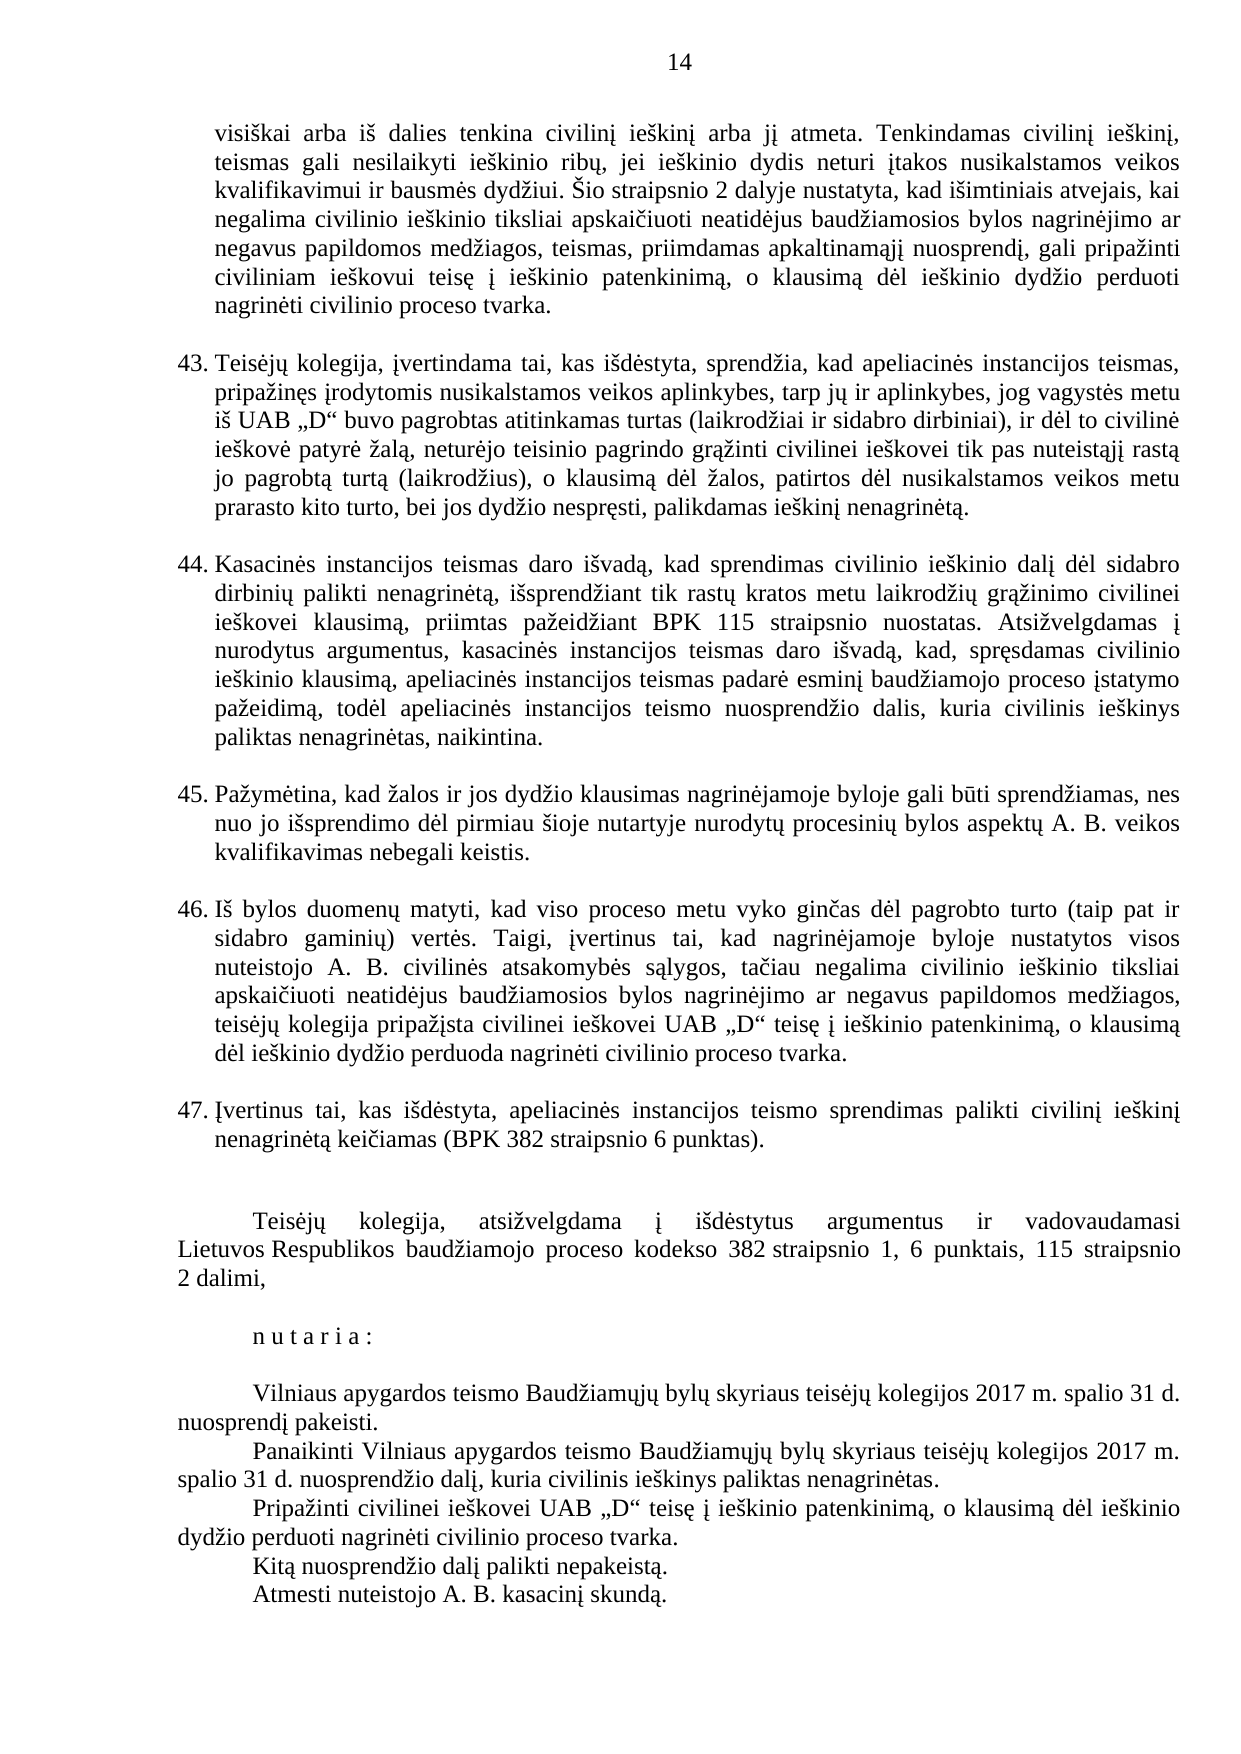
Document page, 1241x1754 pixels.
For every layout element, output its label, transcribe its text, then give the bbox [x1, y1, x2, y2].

text Vilniaus apygardos teismo Baudžiamųjų bylų skyriaus teisėjų kolegijos 2017 m. spalio 31 d. nuosprendį pakeisti. [177, 1378, 1181, 1436]
text Panaikinti Vilniaus apygardos teismo Baudžiamųjų bylų skyriaus teisėjų kolegijos 2017 m. spalio 31 d. nuosprendžio dalį, kuria civilinis ieškinys paliktas nenagrinėtas. [177, 1436, 1181, 1493]
text Kitą nuosprendžio dalį palikti nepakeistą. [177, 1551, 1181, 1579]
text 44. Kasacinės instancijos teismas daro išvadą, kad sprendimas civilinio ieškinio dalį dėl sidabro dirbinių palikti nenagrinėtą, išsprendžiant tik rastų kratos metu laikrodžių grąžinimo civilinei ieškovei klausimą, priimtas pažeidžiant BPK 115 straipsnio nuostatas. Atsižvelgdamas į nurodytus argumentus, kasacinės instancijos teismas daro išvadą, kad, spręsdamas civilinio ieškinio klausimą, apeliacinės instancijos teismas padarė esminį baudžiamojo proceso įstatymo pažeidimą, todėl apeliacinės instancijos teismo nuosprendžio dalis, kuria civilinis ieškinys paliktas nenagrinėtas, naikintina. [177, 549, 1181, 751]
text 47. Įvertinus tai, kas išdėstyta, apeliacinės instancijos teismo sprendimas palikti civilinį ieškinį nenagrinėtą keičiamas (BPK 382 straipsnio 6 punktas). [177, 1096, 1181, 1153]
text visiškai arba iš dalies tenkina civilinį ieškinį arba jį atmeta. Tenkindamas civilinį ieškinį, teismas gali nesilaikyti ieškinio ribų, jei ieškinio dydis neturi įtakos nusikalstamos veikos kvalifikavimui ir bausmės dydžiui. Šio straipsnio 2 dalyje nustatyta, kad išimtiniais atvejais, kai negalima civilinio ieškinio tiksliai apskaičiuoti neatidėjus baudžiamosios bylos nagrinėjimo ar negavus papildomos medžiagos, teismas, priimdamas apkaltinamąjį nuosprendį, gali pripažinti civiliniam ieškovui teisę į ieškinio patenkinimą, o klausimą dėl ieškinio dydžio perduoti nagrinėti civilinio proceso tvarka. [177, 118, 1181, 319]
text Atmesti nuteistojo A. B. kasacinį skundą. [177, 1579, 1181, 1608]
text 43. Teisėjų kolegija, įvertindama tai, kas išdėstyta, sprendžia, kad apeliacinės instancijos teismas, pripažinęs įrodytomis nusikalstamos veikos aplinkybes, tarp jų ir aplinkybes, jog vagystės metu iš UAB „D“ buvo pagrobtas atitinkamas turtas (laikrodžiai ir sidabro dirbiniai), ir dėl to civilinė ieškovė patyrė žalą, neturėjo teisinio pagrindo grąžinti civilinei ieškovei tik pas nuteistąjį rastą jo pagrobtą turtą (laikrodžius), o klausimą dėl žalos, patirtos dėl nusikalstamos veikos metu prarasto kito turto, bei jos dydžio nespręsti, palikdamas ieškinį nenagrinėtą. [177, 348, 1181, 521]
text Pripažinti civilinei ieškovei UAB „D“ teisę į ieškinio patenkinimą, o klausimą dėl ieškinio dydžio perduoti nagrinėti civilinio proceso tvarka. [177, 1493, 1181, 1551]
text 46. Iš bylos duomenų matyti, kad viso proceso metu vyko ginčas dėl pagrobto turto (taip pat ir sidabro gaminių) vertės. Taigi, įvertinus tai, kad nagrinėjamoje byloje nustatytos visos nuteistojo A. B. civilinės atsakomybės sąlygos, tačiau negalima civilinio ieškinio tiksliai apskaičiuoti neatidėjus baudžiamosios bylos nagrinėjimo ar negavus papildomos medžiagos, teisėjų kolegija pripažįsta civilinei ieškovei UAB „D“ teisę į ieškinio patenkinimą, o klausimą dėl ieškinio dydžio perduoda nagrinėti civilinio proceso tvarka. [177, 894, 1181, 1067]
text Teisėjų kolegija, atsižvelgdama į išdėstytus argumentus ir vadovaudamasi Lietuvos Respublikos baudžiamojo proceso kodekso 382 straipsnio 1, 6 punktais, 115 straipsnio 2 dalimi, [177, 1206, 1181, 1292]
text 45. Pažymėtina, kad žalos ir jos dydžio klausimas nagrinėjamoje byloje gali būti sprendžiamas, nes nuo jo išsprendimo dėl pirmiau šioje nutartyje nurodytų procesinių bylos aspektų A. B. veikos kvalifikavimas nebegali keistis. [177, 779, 1181, 866]
text n u t a r i a : [177, 1321, 1181, 1349]
